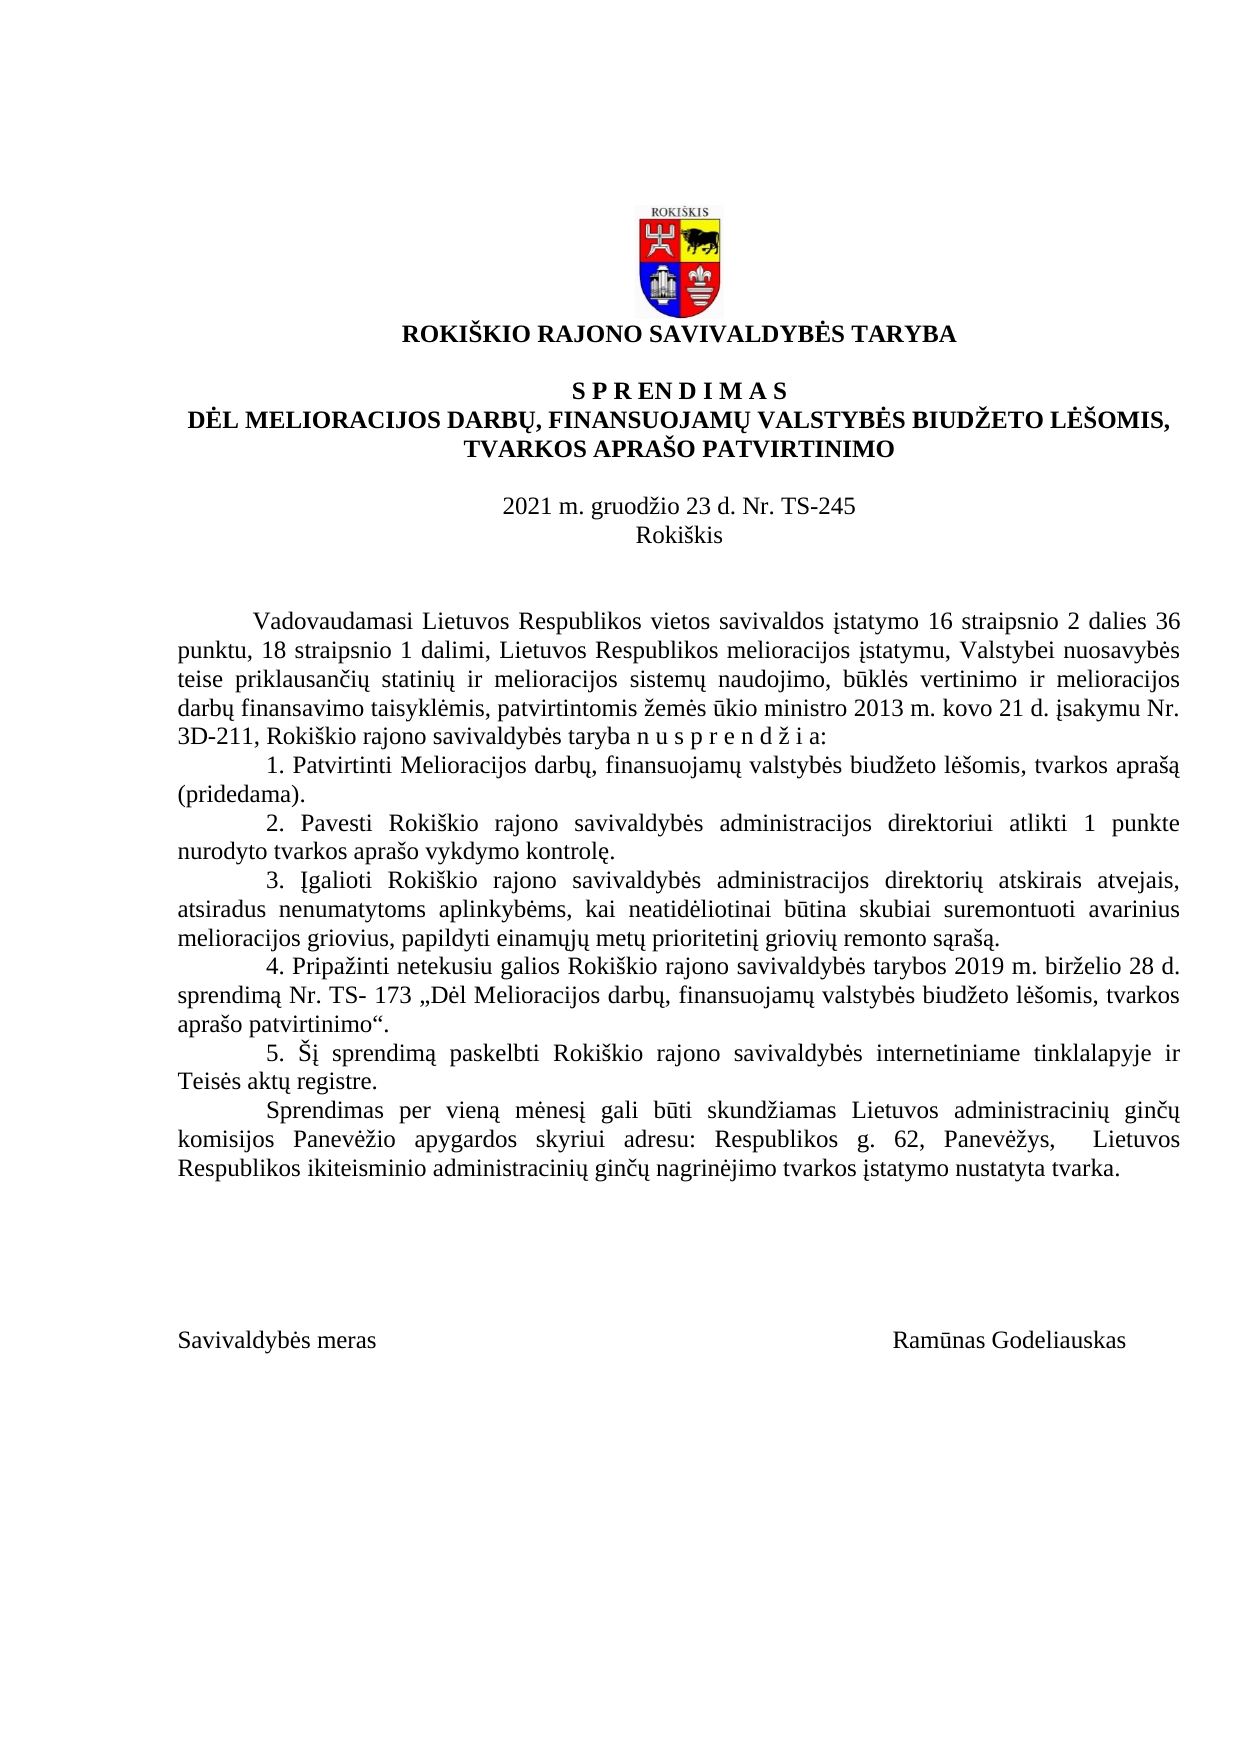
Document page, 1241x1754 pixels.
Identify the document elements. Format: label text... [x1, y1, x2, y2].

text Savivaldybės meras Ramūnas Godeliauskas [177, 1325, 1181, 1354]
text ROKIŠKIO RAJONO SAVIVALDYBĖS TARYBA [177, 319, 1181, 348]
text 2021 m. gruodžio 23 d. Nr. TS-245 [177, 491, 1181, 520]
text Vadovaudamasi Lietuvos Respublikos vietos savivaldos įstatymo 16 straipsnio 2 dalies 36 punktu, 18 straipsnio 1 dalimi, Lietuvos Respublikos melioracijos įstatymu, Valstybei nuosavybės teise priklausančių statinių ir melioracijos sistemų naudojimo, būklės vertinimo ir melioracijos darbų finansavimo taisyklėmis, patvirtintomis žemės ūkio ministro 2013 m. kovo 21 d. įsakymu Nr. 3D-211, Rokiškio rajono savivaldybės taryba n u s p r e n d ž i a: [177, 606, 1181, 750]
text 2. Pavesti Rokiškio rajono savivaldybės administracijos direktoriui atlikti 1 punkte nurodyto tvarkos aprašo vykdymo kontrolę. [177, 808, 1181, 865]
text Sprendimas per vieną mėnesį gali būti skundžiamas Lietuvos administracinių ginčų komisijos Panevėžio apygardos skyriui adresu: Respublikos g. 62, Panevėžys, Lietuvos Respublikos ikiteisminio administracinių ginčų nagrinėjimo tvarkos įstatymo nustatyta tvarka. [177, 1095, 1181, 1181]
text DĖL MELIORACIJOS DARBŲ, FINANSUOJAMŲ VALSTYBĖS BIUDŽETO LĖŠOMIS, TVARKOS APRAŠO PATVIRTINIMO [177, 405, 1181, 463]
text 3. Įgalioti Rokiškio rajono savivaldybės administracijos direktorių atskirais atvejais, atsiradus nenumatytoms aplinkybėms, kai neatidėliotinai būtina skubiai suremontuoti avarinius melioracijos griovius, papildyti einamųjų metų prioritetinį griovių remonto sąrašą. [177, 865, 1181, 951]
text Rokiškis [177, 520, 1181, 549]
text 4. Pripažinti netekusiu galios Rokiškio rajono savivaldybės tarybos 2019 m. birželio 28 d. sprendimą Nr. TS- 173 „Dėl Melioracijos darbų, finansuojamų valstybės biudžeto lėšomis, tvarkos aprašo patvirtinimo“. [177, 951, 1181, 1038]
text S P R EN D I M A S [177, 376, 1181, 405]
text 1. Patvirtinti Melioracijos darbų, finansuojamų valstybės biudžeto lėšomis, tvarkos aprašą (pridedama). [177, 750, 1181, 808]
text 5. Šį sprendimą paskelbti Rokiškio rajono savivaldybės internetiniame tinklalapyje ir Teisės aktų registre. [177, 1038, 1181, 1095]
